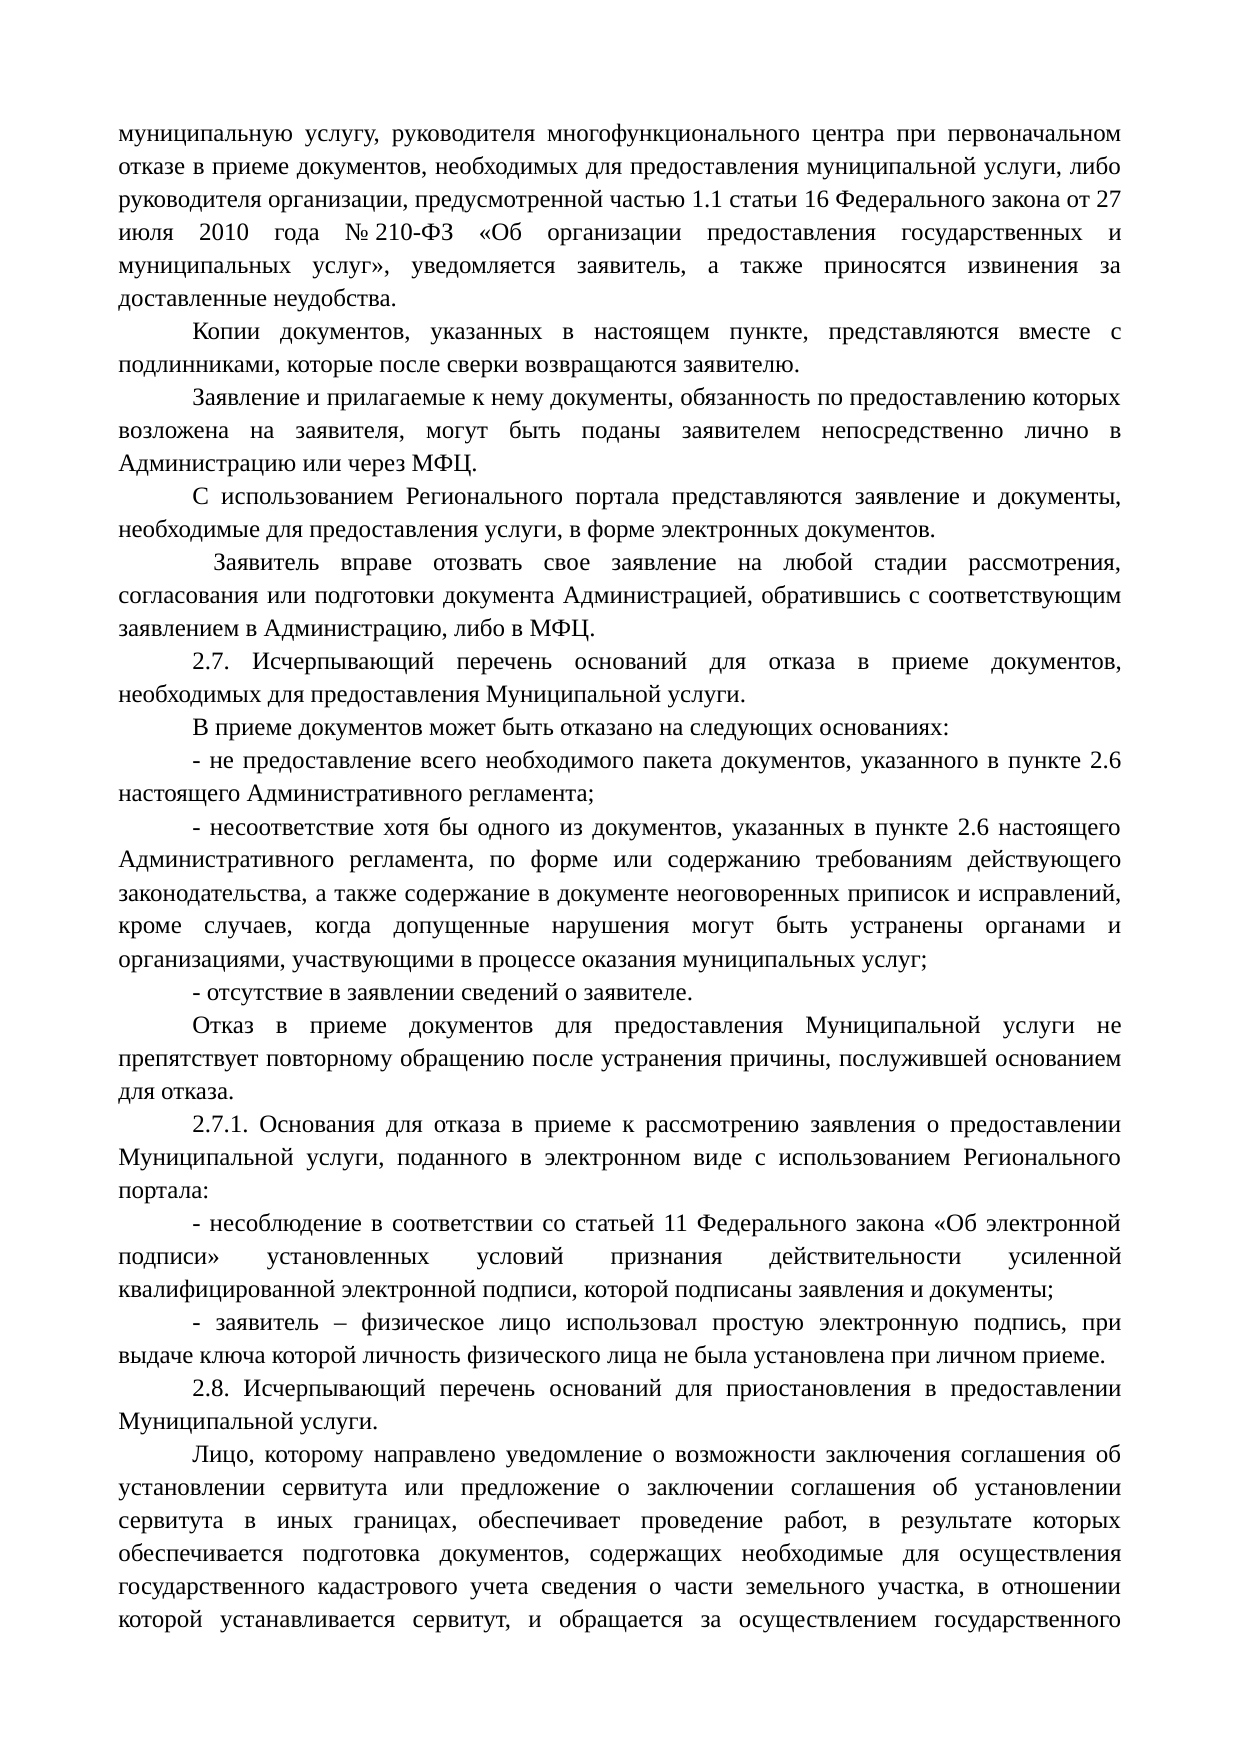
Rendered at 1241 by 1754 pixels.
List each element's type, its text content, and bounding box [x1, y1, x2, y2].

text Заявление и прилагаемые к нему документы, обязанность по предоставлению которых возложена на заявителя, могут быть поданы заявителем непосредственно лично в Администрацию или через МФЦ. [118, 382, 1122, 477]
text 2.8. Исчерпывающий перечень оснований для приостановления в предоставлении Муниципальной услуги. [118, 1373, 1122, 1435]
text - не предоставление всего необходимого пакета документов, указанного в пункте 2.6 настоящего Административного регламента; [118, 746, 1122, 807]
text Лицо, которому направлено уведомление о возможности заключения соглашения об установлении сервитута или предложение о заключении соглашения об установлении сервитута в иных границах, обеспечивает проведение работ, в результате которых обеспечивается подготовка документов, содержащих необходимые для осуществления государственного кадастрового учета сведения о части земельного участка, в отношении которой устанавливается сервитут, и обращается за осуществлением государственного [118, 1439, 1122, 1633]
text муниципальную услугу, руководителя многофункционального центра при первоначальном отказе в приеме документов, необходимых для предоставления муниципальной услуги, либо руководителя организации, предусмотренной частью 1.1 статьи 16 Федерального закона от 27 июля 2010 года № 210-ФЗ «Об организации предоставления государственных и муниципальных услуг», уведомляется заявитель, а также приносятся извинения за доставленные неудобства. [118, 118, 1122, 312]
text - заявитель – физическое лицо использовал простую электронную подпись, при выдаче ключа которой личность физического лица не была установлена при личном приеме. [118, 1307, 1122, 1369]
text Отказ в приеме документов для предоставления Муниципальной услуги не препятствует повторному обращению после устранения причины, послужившей основанием для отказа. [118, 1010, 1122, 1104]
text Заявитель вправе отозвать свое заявление на любой стадии рассмотрения, согласования или подготовки документа Администрацией, обратившись с соответствующим заявлением в Администрацию, либо в МФЦ. [118, 547, 1122, 642]
text - отсутствие в заявлении сведений о заявителе. [118, 977, 1122, 1005]
text - несоблюдение в соответствии со статьей 11 Федерального закона «Об электронной подписи» установленных условий признания действительности усиленной квалифицированной электронной подписи, которой подписаны заявления и документы; [118, 1208, 1122, 1303]
text С использованием Регионального портала представляются заявление и документы, необходимые для предоставления услуги, в форме электронных документов. [118, 481, 1122, 543]
text - несоответствие хотя бы одного из документов, указанных в пункте 2.6 настоящего Административного регламента, по форме или содержанию требованиям действующего законодательства, а также содержание в документе неоговоренных приписок и исправлений, кроме случаев, когда допущенные нарушения могут быть устранены органами и организациями, участвующими в процессе оказания муниципальных услуг; [118, 812, 1122, 972]
text 2.7.1. Основания для отказа в приеме к рассмотрению заявления о предоставлении Муниципальной услуги, поданного в электронном виде с использованием Регионального портала: [118, 1109, 1122, 1203]
text 2.7. Исчерпывающий перечень оснований для отказа в приеме документов, необходимых для предоставления Муниципальной услуги. [118, 646, 1122, 708]
text В приеме документов может быть отказано на следующих основаниях: [118, 712, 1122, 741]
text Копии документов, указанных в настоящем пункте, представляются вместе с подлинниками, которые после сверки возвращаются заявителю. [118, 316, 1122, 378]
